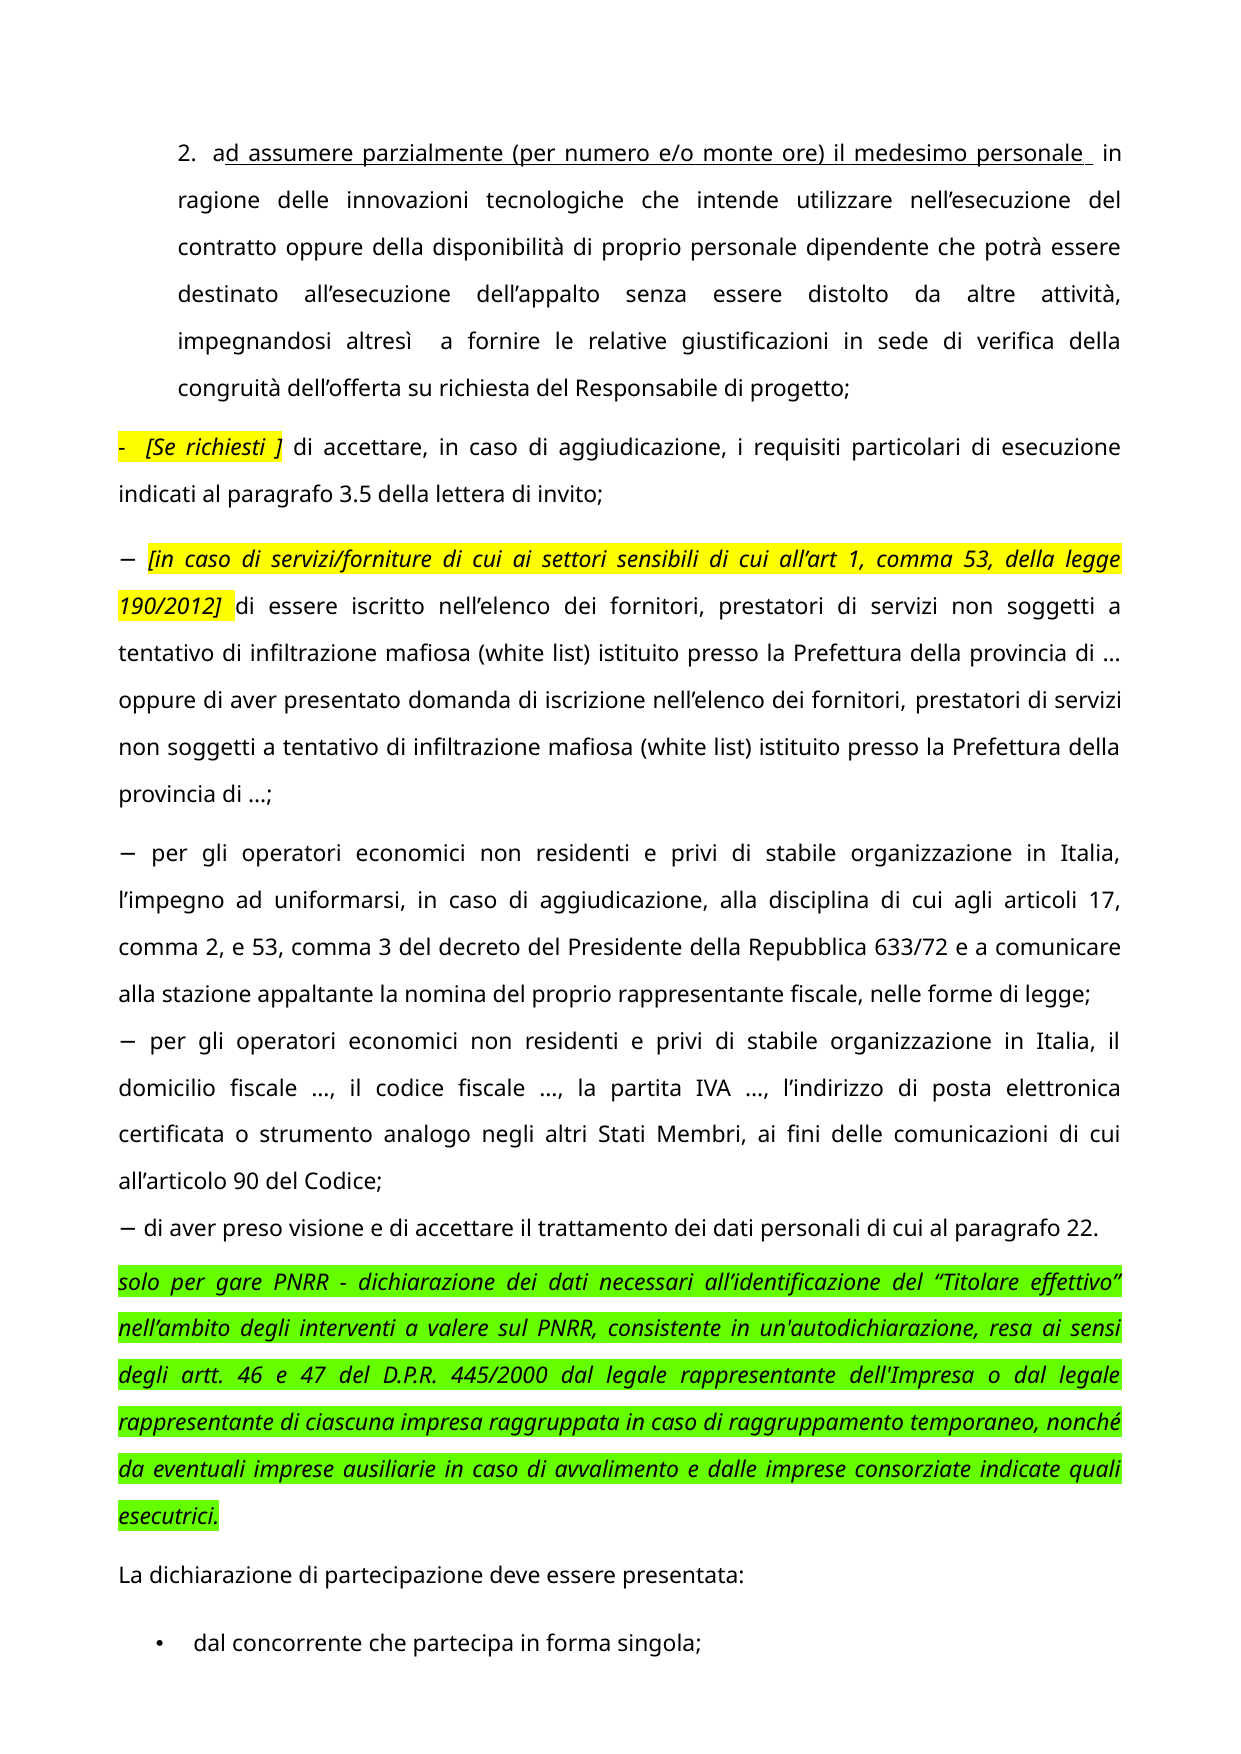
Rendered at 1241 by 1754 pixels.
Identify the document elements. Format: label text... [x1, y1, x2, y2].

text solo per gare PNRR - dichiarazione dei dati necessari all’identificazione del “Titolare effettivo” nell’ambito degli interventi a valere sul PNRR, consistente in un'autodichiarazione, resa ai sensi degli artt. 46 e 47 del D.P.R. 445/2000 dal legale rappresentante dell'Impresa o dal legale rappresentante di ciascuna impresa raggruppata in caso di raggruppamento temporaneo, nonché da eventuali imprese ausiliarie in caso di avvalimento e dalle imprese consorziate indicate quali esecutrici. [118, 1265, 1122, 1531]
text − per gli operatori economici non residenti e privi di stabile organizzazione in Italia, il domicilio fiscale …, il codice fiscale …, la partita IVA …, l’indirizzo di posta elettronica certificata o strumento analogo negli altri Stati Membri, ai fini delle comunicazioni di cui all’articolo 90 del Codice; [118, 1024, 1122, 1196]
list - [Se richiesti ] di accettare, in caso di aggiudicazione, i requisiti particolari di esecuzione indicati al paragrafo 3.5 della lettera di invito; [118, 431, 1122, 509]
text La dichiarazione di partecipazione deve essere presentata: [118, 1559, 1122, 1590]
text − [in caso di servizi/forniture di cui ai settori sensibili di cui all’art 1, comma 53, della legge 190/2012] di essere iscritto nell’elenco dei fornitori, prestatori di servizi non soggetti a tentativo di infiltrazione mafiosa (white list) istituito presso la Prefettura della provincia di … oppure di aver presentato domanda di iscrizione nell’elenco dei fornitori, prestatori di servizi non soggetti a tentativo di infiltrazione mafiosa (white list) istituito presso la Prefettura della provincia di …; [118, 543, 1122, 809]
text − di aver preso visione e di accettare il trattamento dei dati personali di cui al paragrafo 22. [118, 1212, 1122, 1243]
text − per gli operatori economici non residenti e privi di stabile organizzazione in Italia, l’impegno ad uniformarsi, in caso di aggiudicazione, alla disciplina di cui agli articoli 17, comma 2, e 53, comma 3 del decreto del Presidente della Repubblica 633/72 e a comunicare alla stazione appaltante la nomina del proprio rappresentante fiscale, nelle forme di legge; [118, 837, 1122, 1009]
list dal concorrente che partecipa in forma singola; [156, 1627, 1122, 1658]
list ad assumere parzialmente (per numero e/o monte ore) il medesimo personale in ragione delle innovazioni tecnologiche che intende utilizzare nell’esecuzione del contratto oppure della disponibilità di proprio personale dipendente che potrà essere destinato all’esecuzione dell’appalto senza essere distolto da altre attività, impegnandosi altresì a fornire le relative giustificazioni in sede di verifica della congruità dell’offerta su richiesta del Responsabile di progetto; [177, 137, 1122, 403]
